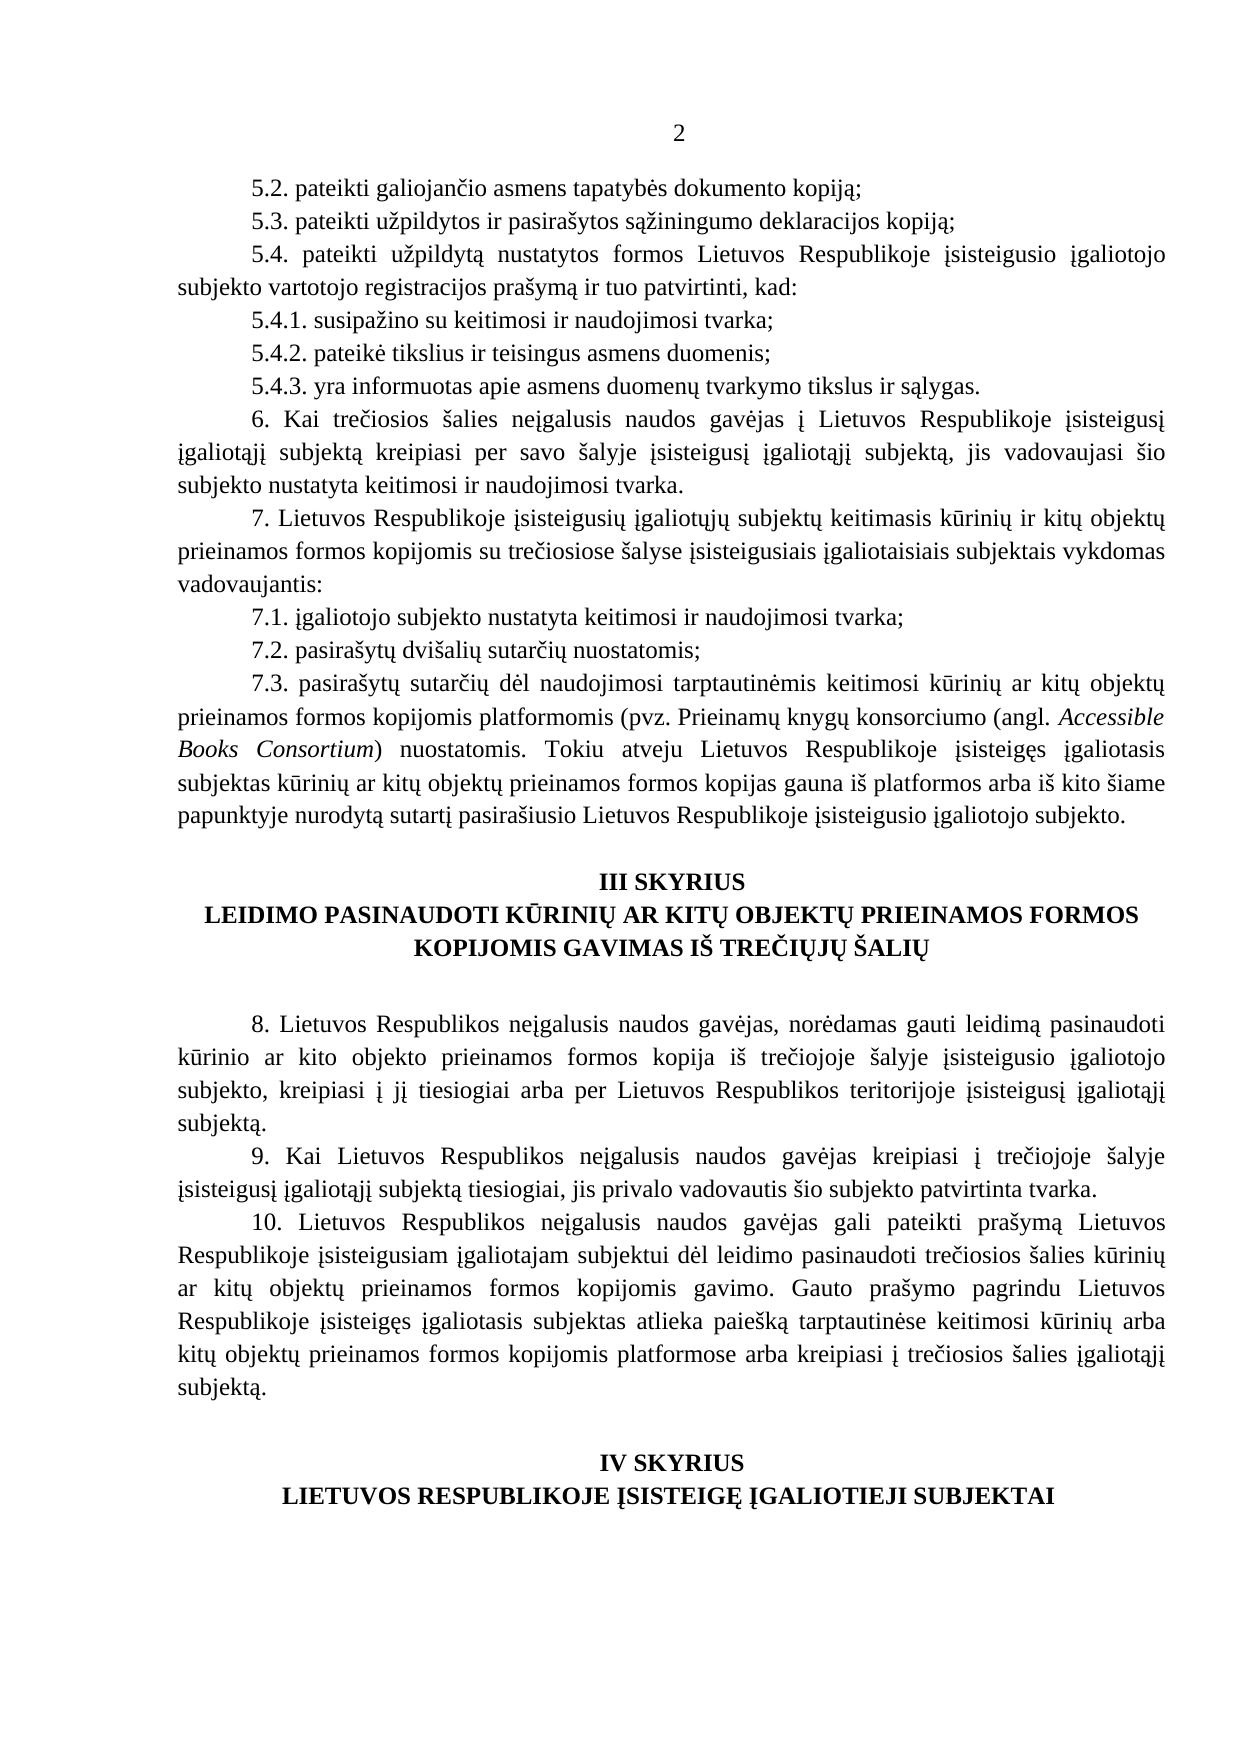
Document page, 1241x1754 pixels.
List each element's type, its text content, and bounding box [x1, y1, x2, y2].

text 5.3. pateikti užpildytos ir pasirašytos sąžiningumo deklaracijos kopiją; [177, 206, 1166, 235]
text 9. Kai Lietuvos Respublikos neįgalusis naudos gavėjas kreipiasi į trečiojoje šalyje įsisteigusį įgaliotąjį subjektą tiesiogiai, jis privalo vadovautis šio subjekto patvirtinta tvarka. [177, 1141, 1166, 1203]
text 10. Lietuvos Respublikos neįgalusis naudos gavėjas gali pateikti prašymą Lietuvos Respublikoje įsisteigusiam įgaliotajam subjektui dėl leidimo pasinaudoti trečiosios šalies kūrinių ar kitų objektų prieinamos formos kopijomis gavimo. Gauto prašymo pagrindu Lietuvos Respublikoje įsisteigęs įgaliotasis subjektas atlieka paiešką tarptautinėse keitimosi kūrinių arba kitų objektų prieinamos formos kopijomis platformose arba kreipiasi į trečiosios šalies įgaliotąjį subjektą. [177, 1207, 1166, 1401]
text 7.1. įgaliotojo subjekto nustatyta keitimosi ir naudojimosi tvarka; [177, 602, 1166, 631]
text 5.2. pateikti galiojančio asmens tapatybės dokumento kopiją; [177, 173, 1166, 202]
text 5.4.1. susipažino su keitimosi ir naudojimosi tvarka; [177, 305, 1166, 334]
text 6. Kai trečiosios šalies neįgalusis naudos gavėjas į Lietuvos Respublikoje įsisteigusį įgaliotąjį subjektą kreipiasi per savo šalyje įsisteigusį įgaliotąjį subjektą, jis vadovaujasi šio subjekto nustatyta keitimosi ir naudojimosi tvarka. [177, 404, 1166, 499]
text 5.4. pateikti užpildytą nustatytos formos Lietuvos Respublikoje įsisteigusio įgaliotojo subjekto vartotojo registracijos prašymą ir tuo patvirtinti, kad: [177, 239, 1166, 301]
text 5.4.3. yra informuotas apie asmens duomenų tvarkymo tikslus ir sąlygas. [177, 371, 1166, 400]
text III SKYRIUS [177, 867, 1167, 895]
text 7. Lietuvos Respublikoje įsisteigusių įgaliotųjų subjektų keitimasis kūrinių ir kitų objektų prieinamos formos kopijomis su trečiosiose šalyse įsisteigusiais įgaliotaisiais subjektais vykdomas vadovaujantis: [177, 503, 1166, 598]
text 8. Lietuvos Respublikos neįgalusis naudos gavėjas, norėdamas gauti leidimą pasinaudoti kūrinio ar kito objekto prieinamos formos kopija iš trečiojoje šalyje įsisteigusio įgaliotojo subjekto, kreipiasi į jį tiesiogiai arba per Lietuvos Respublikos teritorijoje įsisteigusį įgaliotąjį subjektą. [177, 1009, 1166, 1137]
text 7.2. pasirašytų dvišalių sutarčių nuostatomis; [177, 636, 1166, 664]
text 5.4.2. pateikė tikslius ir teisingus asmens duomenis; [177, 338, 1166, 367]
text LEIDIMO PASINAUDOTI KŪRINIŲ AR KITŲ OBJEKTŲ PRIEINAMOS FORMOS KOPIJOMIS GAVIMAS IŠ TREČIŲJŲ ŠALIŲ [177, 900, 1167, 961]
text 7.3. pasirašytų sutarčių dėl naudojimosi tarptautinėmis keitimosi kūrinių ar kitų objektų prieinamos formos kopijomis platformomis (pvz. Prieinamų knygų konsorciumo (angl. Accessible Books Consortium) nuostatomis. Tokiu atveju Lietuvos Respublikoje įsisteigęs įgaliotasis subjektas kūrinių ar kitų objektų prieinamos formos kopijas gauna iš platformos arba iš kito šiame papunktyje nurodytą sutartį pasirašiusio Lietuvos Respublikoje įsisteigusio įgaliotojo subjekto. [177, 668, 1166, 829]
text LIETUVOS RESPUBLIKOJE ĮSISTEIGĘ ĮGALIOTIEJI SUBJEKTAI [177, 1481, 1167, 1510]
text IV SKYRIUS [177, 1448, 1167, 1477]
